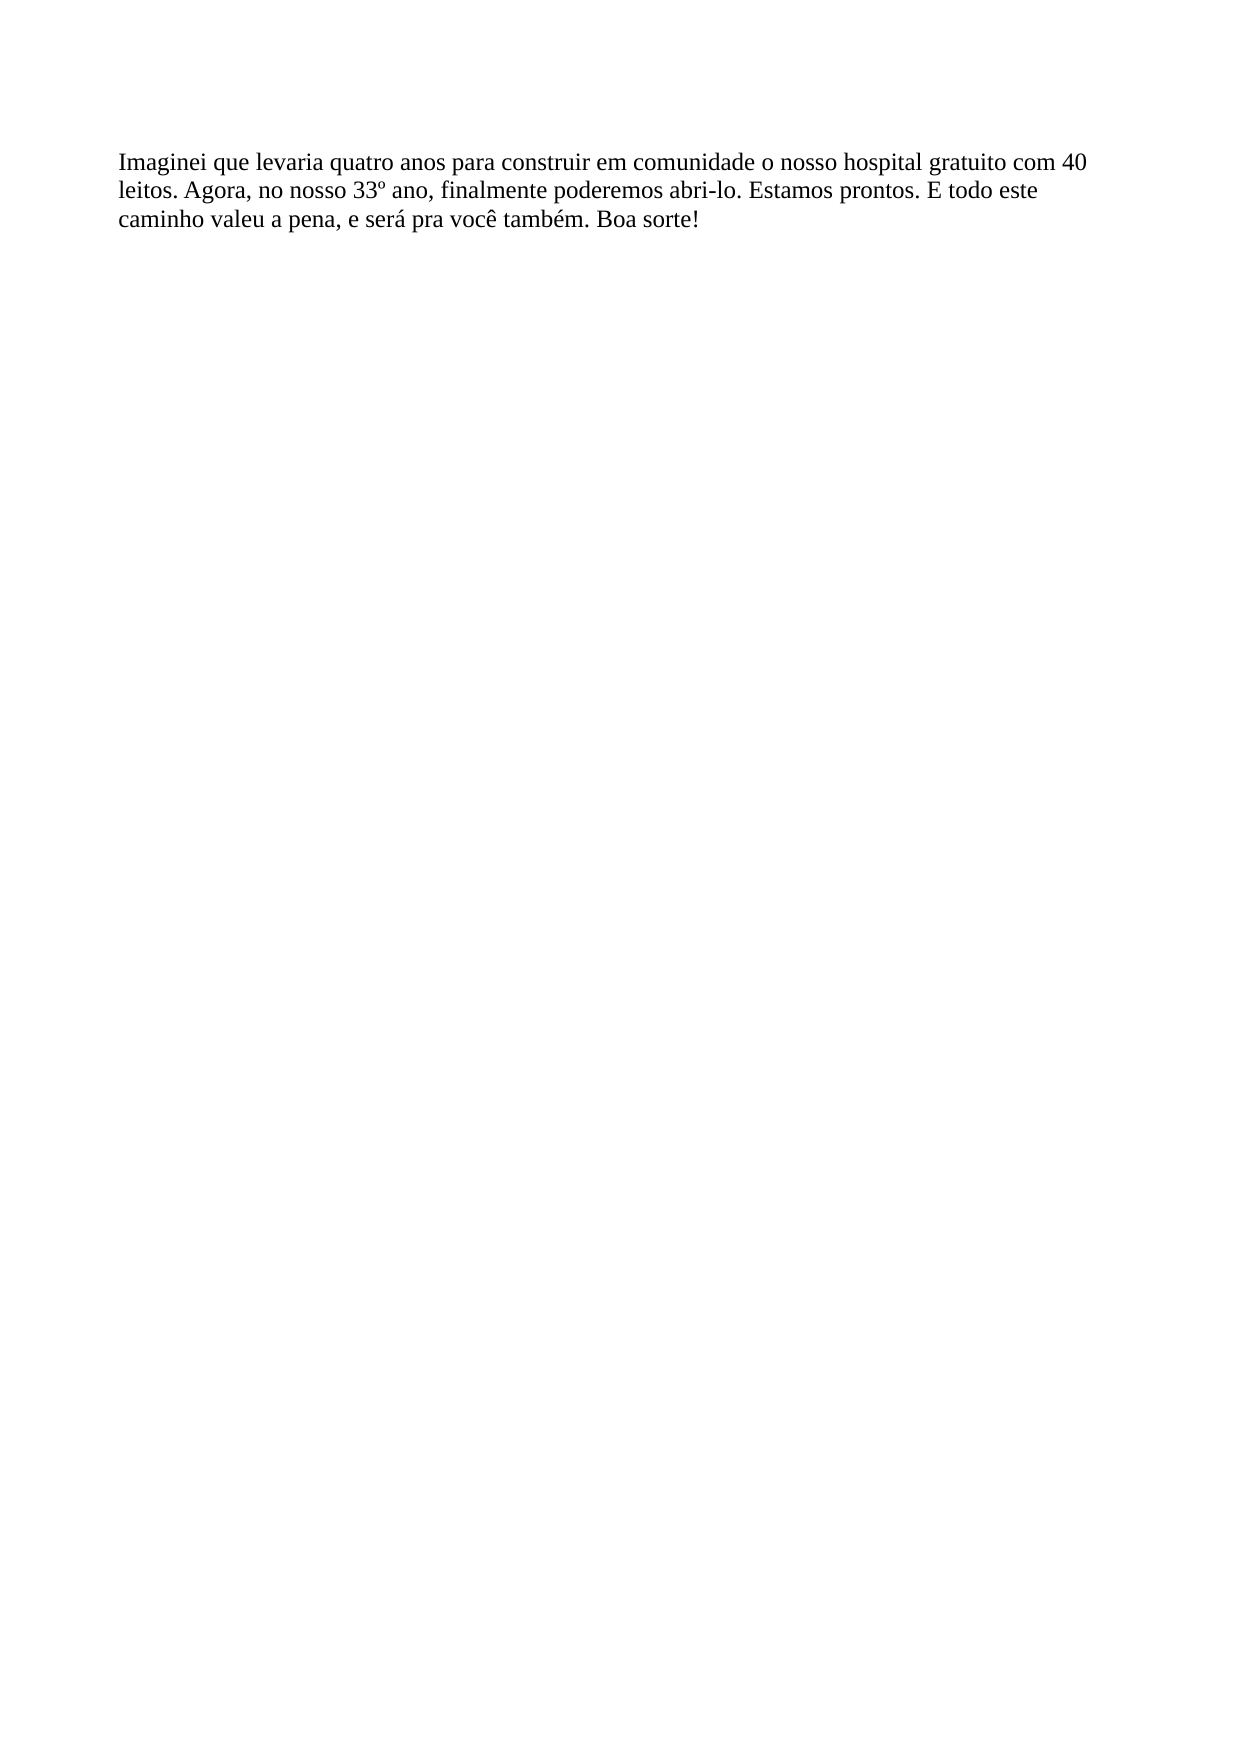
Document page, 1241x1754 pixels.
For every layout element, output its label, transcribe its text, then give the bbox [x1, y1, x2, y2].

text Imaginei que levaria quatro anos para construir em comunidade o nosso hospital gratuito com 40 leitos. Agora, no nosso 33º ano, finalmente poderemos abri-lo. Estamos prontos. E todo este caminho valeu a pena, e será pra você também. Boa sorte! [118, 118, 1122, 233]
